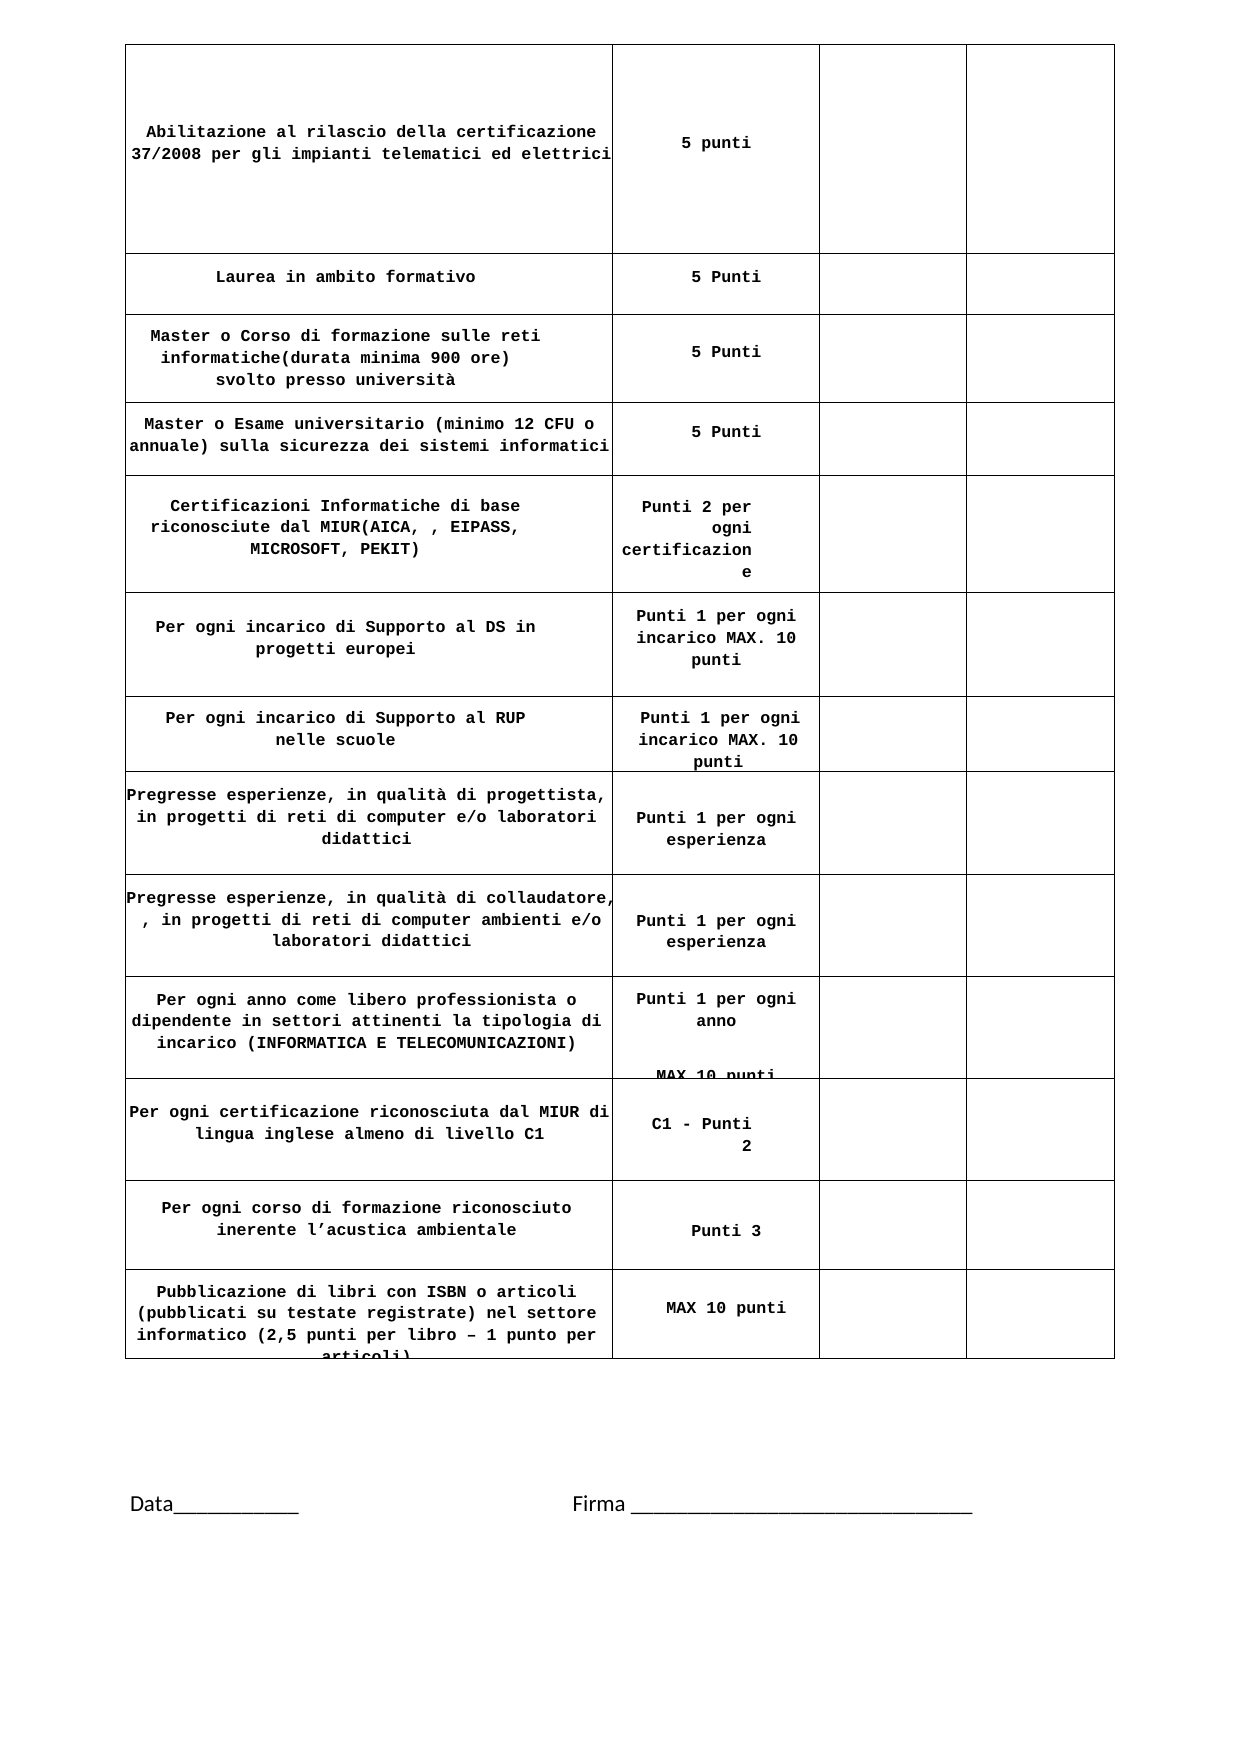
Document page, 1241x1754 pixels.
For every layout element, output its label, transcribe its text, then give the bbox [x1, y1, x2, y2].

table_cell [967, 772, 1114, 874]
table_cell Punti 2 per ogni certificazione MAX. 6 punti [613, 476, 819, 592]
table_cell [820, 977, 966, 1078]
table_cell [820, 772, 966, 874]
table_cell 5 Punti [613, 403, 819, 475]
table_cell [820, 476, 966, 592]
table_cell [967, 403, 1114, 475]
table_cell 5 punti [613, 45, 819, 253]
table_cell [967, 254, 1114, 313]
table_cell [967, 476, 1114, 592]
table_cell [820, 254, 966, 313]
table_cell Punti 1 per ogni incarico MAX. 10 punti [613, 697, 819, 771]
text Data___________ Firma ______________________________ [130, 1489, 1122, 1517]
table_cell [820, 1270, 966, 1358]
table_cell Master o Esame universitario (minimo 12 CFU o annuale) sulla sicurezza dei sistemi informatici [126, 403, 612, 475]
table_cell MAX 10 punti [613, 1270, 819, 1358]
table_cell Pregresse esperienze, in qualità di progettista, in progetti di reti di computer e/o laboratori didattici [126, 772, 612, 874]
table_cell Punti 3 MAX 3 punti [613, 1181, 819, 1269]
table_cell Punti 1 per ogni incarico MAX. 10 punti [613, 593, 819, 696]
table_cell Laurea in ambito formativo [126, 254, 612, 313]
table_cell [967, 1079, 1114, 1180]
table_cell [967, 697, 1114, 771]
table_cell Pubblicazione di libri con ISBN o articoli (pubblicati su testate registrate) nel settore informatico (2,5 punti per libro – 1 punto per articoli) [126, 1270, 612, 1358]
table_cell [820, 403, 966, 475]
table_cell [820, 875, 966, 976]
table_cell Per ogni incarico di Supporto al DS in progetti europei [126, 593, 612, 696]
table_cell Master o Corso di formazione sulle reti informatiche(durata minima 900 ore) svolto presso università [126, 315, 612, 402]
table_cell 5 Punti [613, 315, 819, 402]
table_cell [967, 593, 1114, 696]
table_cell Certificazioni Informatiche di base riconosciute dal MIUR(AICA, , EIPASS, MICROSOFT, PEKIT) [126, 476, 612, 592]
table_cell [820, 1079, 966, 1180]
table_cell [967, 977, 1114, 1078]
table_cell [967, 45, 1114, 253]
table_cell C1 - Punti 2 C2 – Punti 3 [613, 1079, 819, 1180]
table_cell [820, 1181, 966, 1269]
table_cell [820, 315, 966, 402]
table_cell [967, 315, 1114, 402]
table_cell [820, 45, 966, 253]
table_cell Punti 1 per ogni anno MAX 10 punti [613, 977, 819, 1078]
table_cell Pregresse esperienze, in qualità di collaudatore, , in progetti di reti di computer ambienti e/o laboratori didattici [126, 875, 612, 976]
table_cell Abilitazione al rilascio della certificazione 37/2008 per gli impianti telematici ed elettrici [126, 45, 612, 253]
table_cell Per ogni incarico di Supporto al RUP nelle scuole [126, 697, 612, 771]
table_cell Punti 1 per ogni esperienza MAX 50 punti [613, 875, 819, 976]
table_cell Punti 1 per ogni esperienza MAX 50 punti [613, 772, 819, 874]
table_cell 5 Punti [613, 254, 819, 313]
table_cell [967, 875, 1114, 976]
table_cell [820, 697, 966, 771]
table_cell Per ogni certificazione riconosciuta dal MIUR di lingua inglese almeno di livello C1 [126, 1079, 612, 1180]
table_cell Per ogni corso di formazione riconosciuto inerente l’acustica ambientale [126, 1181, 612, 1269]
table_cell Per ogni anno come libero professionista o dipendente in settori attinenti la tipologia di incarico (INFORMATICA E TELECOMUNICAZIONI) [126, 977, 612, 1078]
table_cell [967, 1181, 1114, 1269]
table_cell [820, 593, 966, 696]
table_cell [967, 1270, 1114, 1358]
